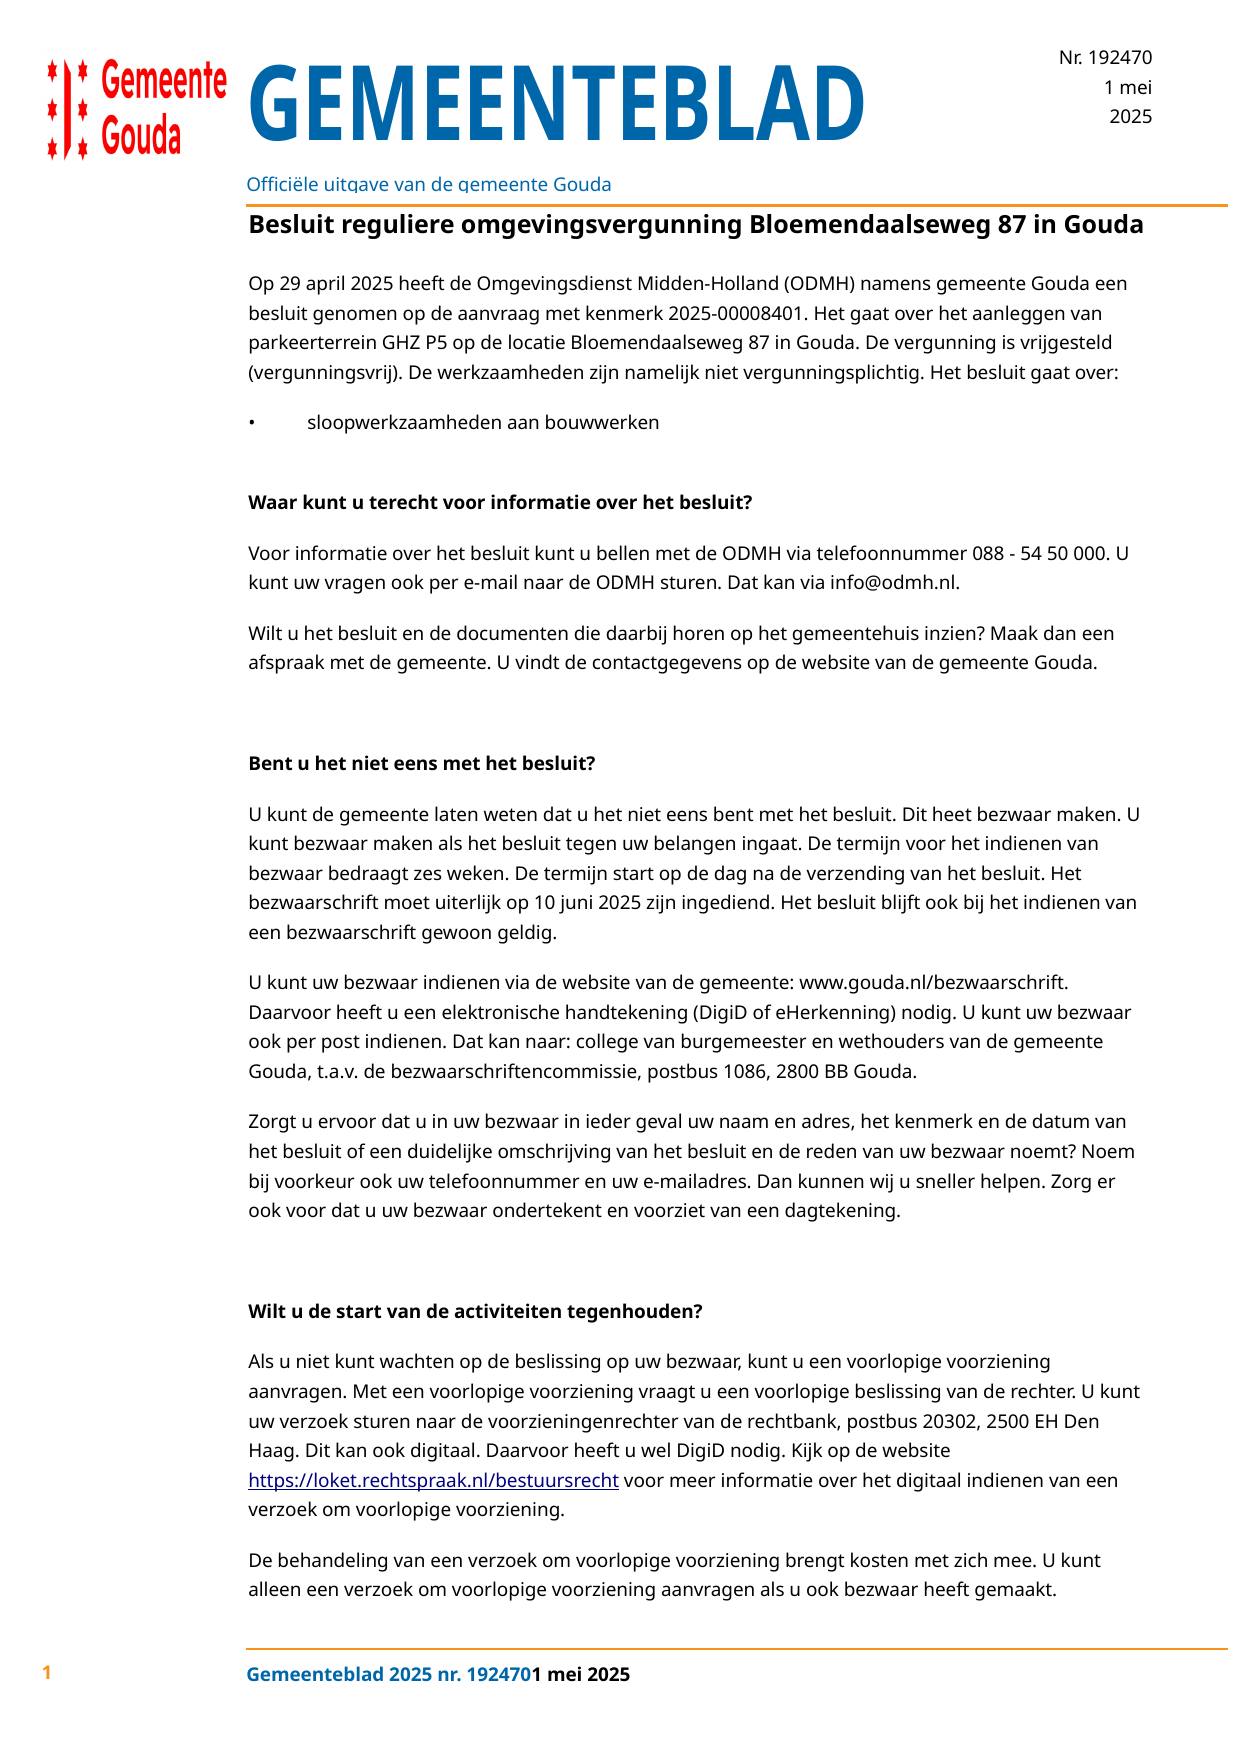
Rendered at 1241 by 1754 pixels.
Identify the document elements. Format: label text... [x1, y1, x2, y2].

text U kunt de gemeente laten weten dat u het niet eens bent met het besluit. Dit heet bezwaar maken. U kunt bezwaar maken als het besluit tegen uw belangen ingaat. De termijn voor het indienen van bezwaar bedraagt zes weken. De termijn start op de dag na de verzending van het besluit. Het bezwaarschrift moet uiterlijk op 10 juni 2025 zijn ingediend. Het besluit blijft ook bij het indienen van een bezwaarschrift gewoon geldig. [248, 801, 1152, 945]
text Besluit reguliere omgevingsvergunning Bloemendaalseweg 87 in Gouda [248, 207, 1152, 241]
list sloopwerkzaamheden aan bouwwerken [248, 409, 1152, 435]
picture [41, 47, 231, 172]
text Waar kunt u terecht voor informatie over het besluit? [248, 489, 1152, 515]
text De behandeling van een verzoek om voorlopige voorziening brengt kosten met zich mee. U kunt alleen een verzoek om voorlopige voorziening aanvragen als u ook bezwaar heeft gemaakt. [248, 1547, 1152, 1602]
text U kunt uw bezwaar indienen via de website van de gemeente: www.gouda.nl/bezwaarschrift. Daarvoor heeft u een elektronische handtekening (DigiD of eHerkenning) nodig. U kunt uw bezwaar ook per post indienen. Dat kan naar: college van burgemeester en wethouders van de gemeente Gouda, t.a.v. de bezwaarschriftencommissie, postbus 1086, 2800 BB Gouda. [248, 969, 1152, 1084]
text Wilt u de start van de activiteiten tegenhouden? [248, 1298, 1152, 1324]
text Als u niet kunt wachten op de beslissing op uw bezwaar, kunt u een voorlopige voorziening aanvragen. Met een voorlopige voorziening vraagt u een voorlopige beslissing van de rechter. U kunt uw verzoek sturen naar de voorzieningenrechter van de rechtbank, postbus 20302, 2500 EH Den Haag. Dit kan ook digitaal. Daarvoor heeft u wel DigiD nodig. Kijk op de website https://loket.rechtspraak.nl/bestuursrecht voor meer informatie over het digitaal indienen van een verzoek om voorlopige voorziening. [248, 1349, 1152, 1522]
text Wilt u het besluit en de documenten die daarbij horen op het gemeentehuis inzien? Maak dan een afspraak met de gemeente. U vindt de contactgegevens op de website van de gemeente Gouda. [248, 620, 1152, 675]
text Zorgt u ervoor dat u in uw bezwaar in ieder geval uw naam en adres, het kenmerk en de datum van het besluit of een duidelijke omschrijving van het besluit en de reden van uw bezwaar noemt? Noem bij voorkeur ook uw telefoonnummer en uw e-mailadres. Dan kunnen wij u sneller helpen. Zorg er ook voor dat u uw bezwaar ondertekent en voorziet van een dagtekening. [248, 1109, 1152, 1223]
text Voor informatie over het besluit kunt u bellen met de ODMH via telefoonnummer 088 - 54 50 000. U kunt uw vragen ook per e-mail naar de ODMH sturen. Dat kan via info@odmh.nl. [248, 540, 1152, 595]
text Bent u het niet eens met het besluit? [248, 750, 1152, 776]
text Op 29 april 2025 heeft de Omgevingsdienst Midden-Holland (ODMH) namens gemeente Gouda een besluit genomen op de aanvraag met kenmerk 2025-00008401. Het gaat over het aanleggen van parkeerterrein GHZ P5 op de locatie Bloemendaalseweg 87 in Gouda. De vergunning is vrijgesteld (vergunningsvrij). De werkzaamheden zijn namelijk niet vergunningsplichtig. Het besluit gaat over: [248, 270, 1152, 385]
